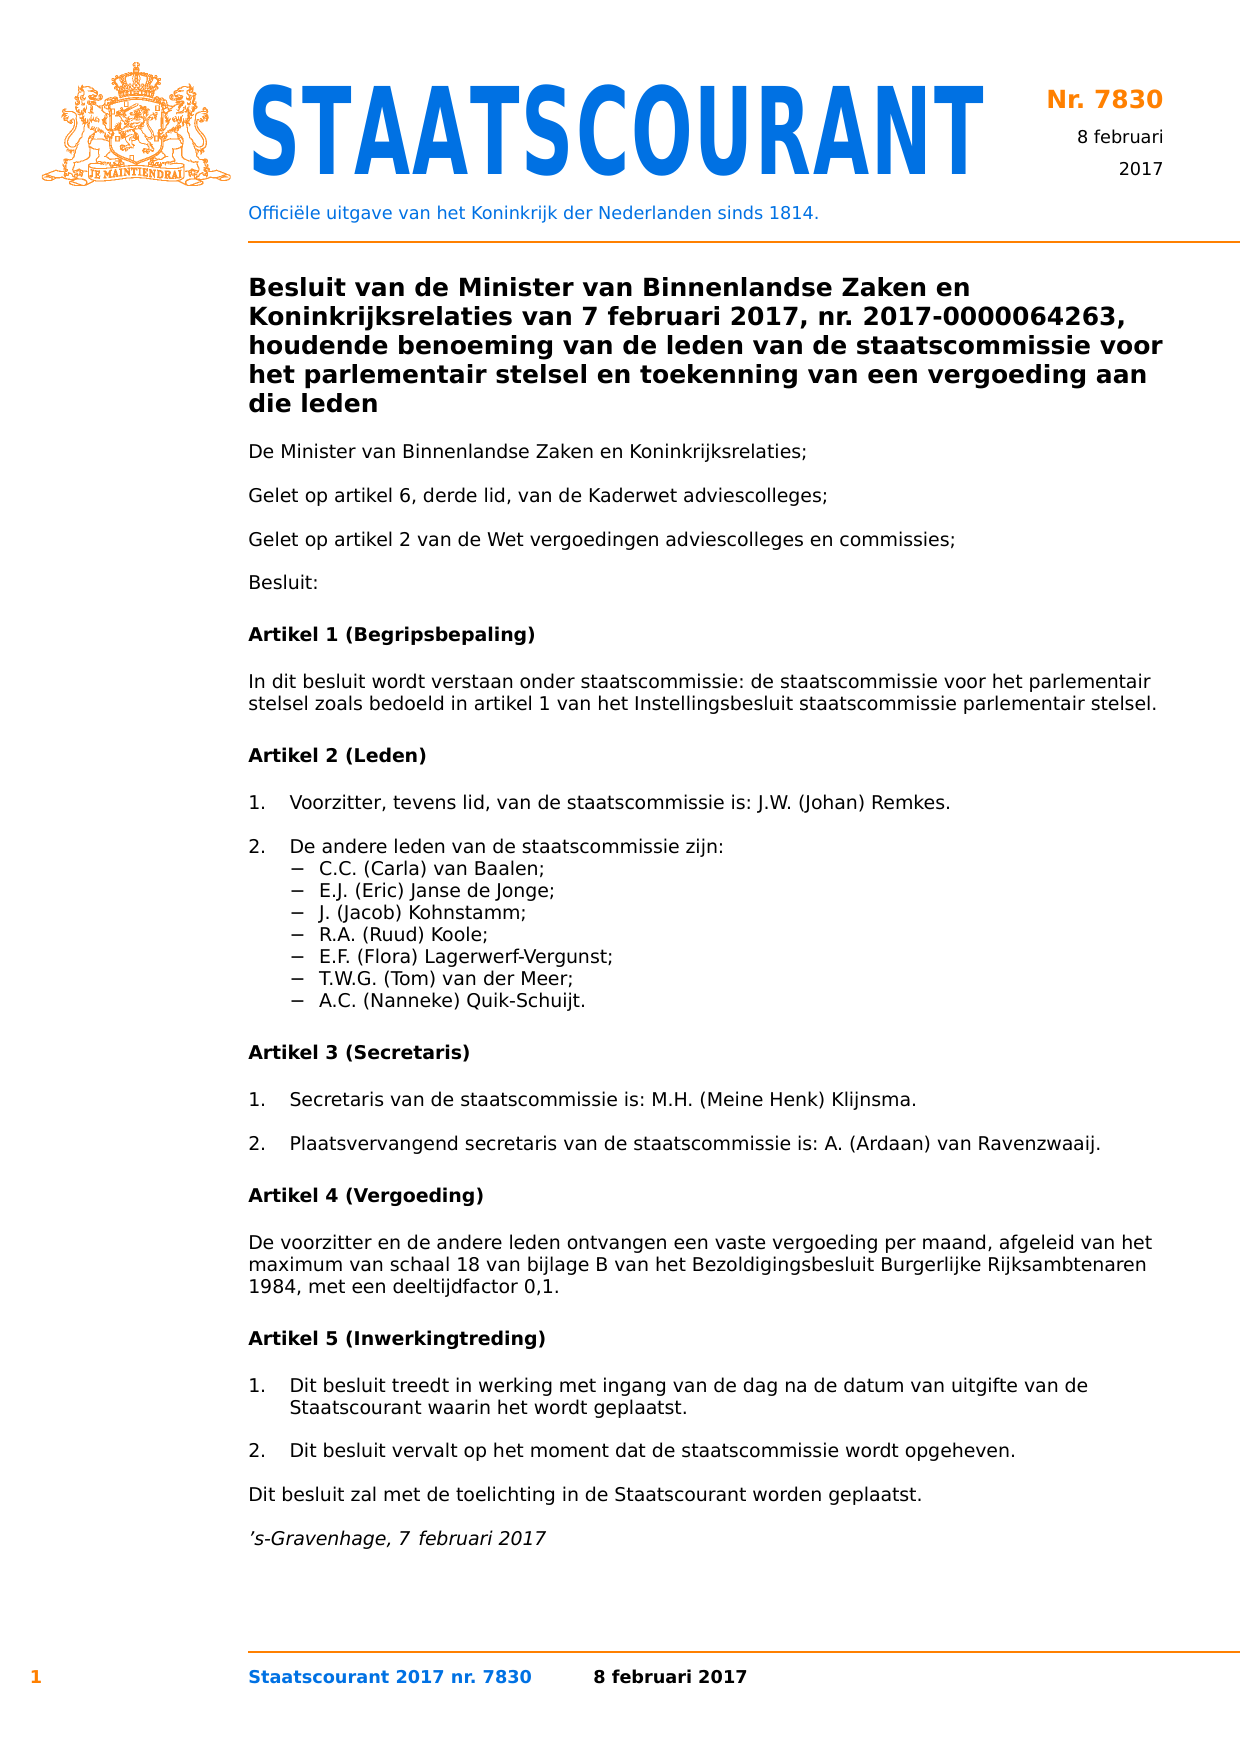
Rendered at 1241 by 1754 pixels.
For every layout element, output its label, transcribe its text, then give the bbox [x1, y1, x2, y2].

text De voorzitter en de andere leden ontvangen een vaste vergoeding per maand, afgeleid van het maximum van schaal 18 van bijlage B van het Bezoldigingsbesluit Burgerlijke Rijksambtenaren 1984, met een deeltijdfactor 0,1. [248, 1232, 1163, 1298]
table_cell 2017 [998, 153, 1240, 203]
text 1. Secretaris van de staatscommissie is: M.H. (Meine Henk) Klijnsma. [248, 1089, 1163, 1111]
text 2. De andere leden van de staatscommissie zijn: [248, 836, 1163, 858]
table_header STAATSCOURANT [248, 62, 998, 203]
text 1. Dit besluit treedt in werking met ingang van de dag na de datum van uitgifte van de Staatscourant waarin het wordt geplaatst. [248, 1374, 1163, 1418]
text − J. (Jacob) Kohnstamm; [289, 902, 1163, 924]
text In dit besluit wordt verstaan onder staatscommissie: de staatscommissie voor het parlementair stelsel zoals bedoeld in artikel 1 van het Instellingsbesluit staatscommissie parlementair stelsel. [248, 671, 1163, 715]
text ’s-Gravenhage, 7 februari 2017 [248, 1528, 1163, 1550]
text 2. Dit besluit vervalt op het moment dat de staatscommissie wordt opgeheven. [248, 1440, 1163, 1462]
text 2. Plaatsvervangend secretaris van de staatscommissie is: A. (Ardaan) van Ravenzwaaij. [248, 1133, 1163, 1155]
text De Minister van Binnenlandse Zaken en Koninkrijksrelaties; [248, 441, 1163, 463]
text Besluit: [248, 572, 1163, 594]
subtitle Artikel 2 (Leden) [248, 745, 1163, 767]
table_cell 8 februari [998, 121, 1240, 153]
text 1. Voorzitter, tevens lid, van de staatscommissie is: J.W. (Johan) Remkes. [248, 792, 1163, 814]
table_header [25, 62, 248, 241]
picture [41, 62, 231, 186]
subtitle Artikel 5 (Inwerkingtreding) [248, 1328, 1163, 1349]
text Gelet op artikel 6, derde lid, van de Kaderwet adviescolleges; [248, 484, 1163, 507]
text − E.F. (Flora) Lagerwerf-Vergunst; [289, 946, 1163, 968]
subtitle Artikel 1 (Begripsbepaling) [248, 624, 1163, 646]
text Dit besluit zal met de toelichting in de Staatscourant worden geplaatst. [248, 1484, 1163, 1506]
table_header Nr. 7830 [998, 62, 1240, 121]
subtitle Artikel 4 (Vergoeding) [248, 1185, 1163, 1207]
text − E.J. (Eric) Janse de Jonge; [289, 880, 1163, 902]
subtitle Besluit van de Minister van Binnenlandse Zaken en Koninkrijksrelaties van 7 februari 2017, nr. 2017-0000064263, houdende benoeming van de leden van de staatscommissie voor het parlementair stelsel en toekenning van een vergoeding aan die leden [248, 273, 1163, 419]
text − C.C. (Carla) van Baalen; [289, 858, 1163, 880]
table_cell Officiële uitgave van het Koninkrijk der Nederlanden sinds 1814. [248, 203, 1240, 241]
text − A.C. (Nanneke) Quik-Schuijt. [289, 990, 1163, 1012]
text − T.W.G. (Tom) van der Meer; [289, 968, 1163, 990]
text Gelet op artikel 2 van de Wet vergoedingen adviescolleges en commissies; [248, 528, 1163, 550]
text − R.A. (Ruud) Koole; [289, 924, 1163, 946]
subtitle Artikel 3 (Secretaris) [248, 1042, 1163, 1064]
